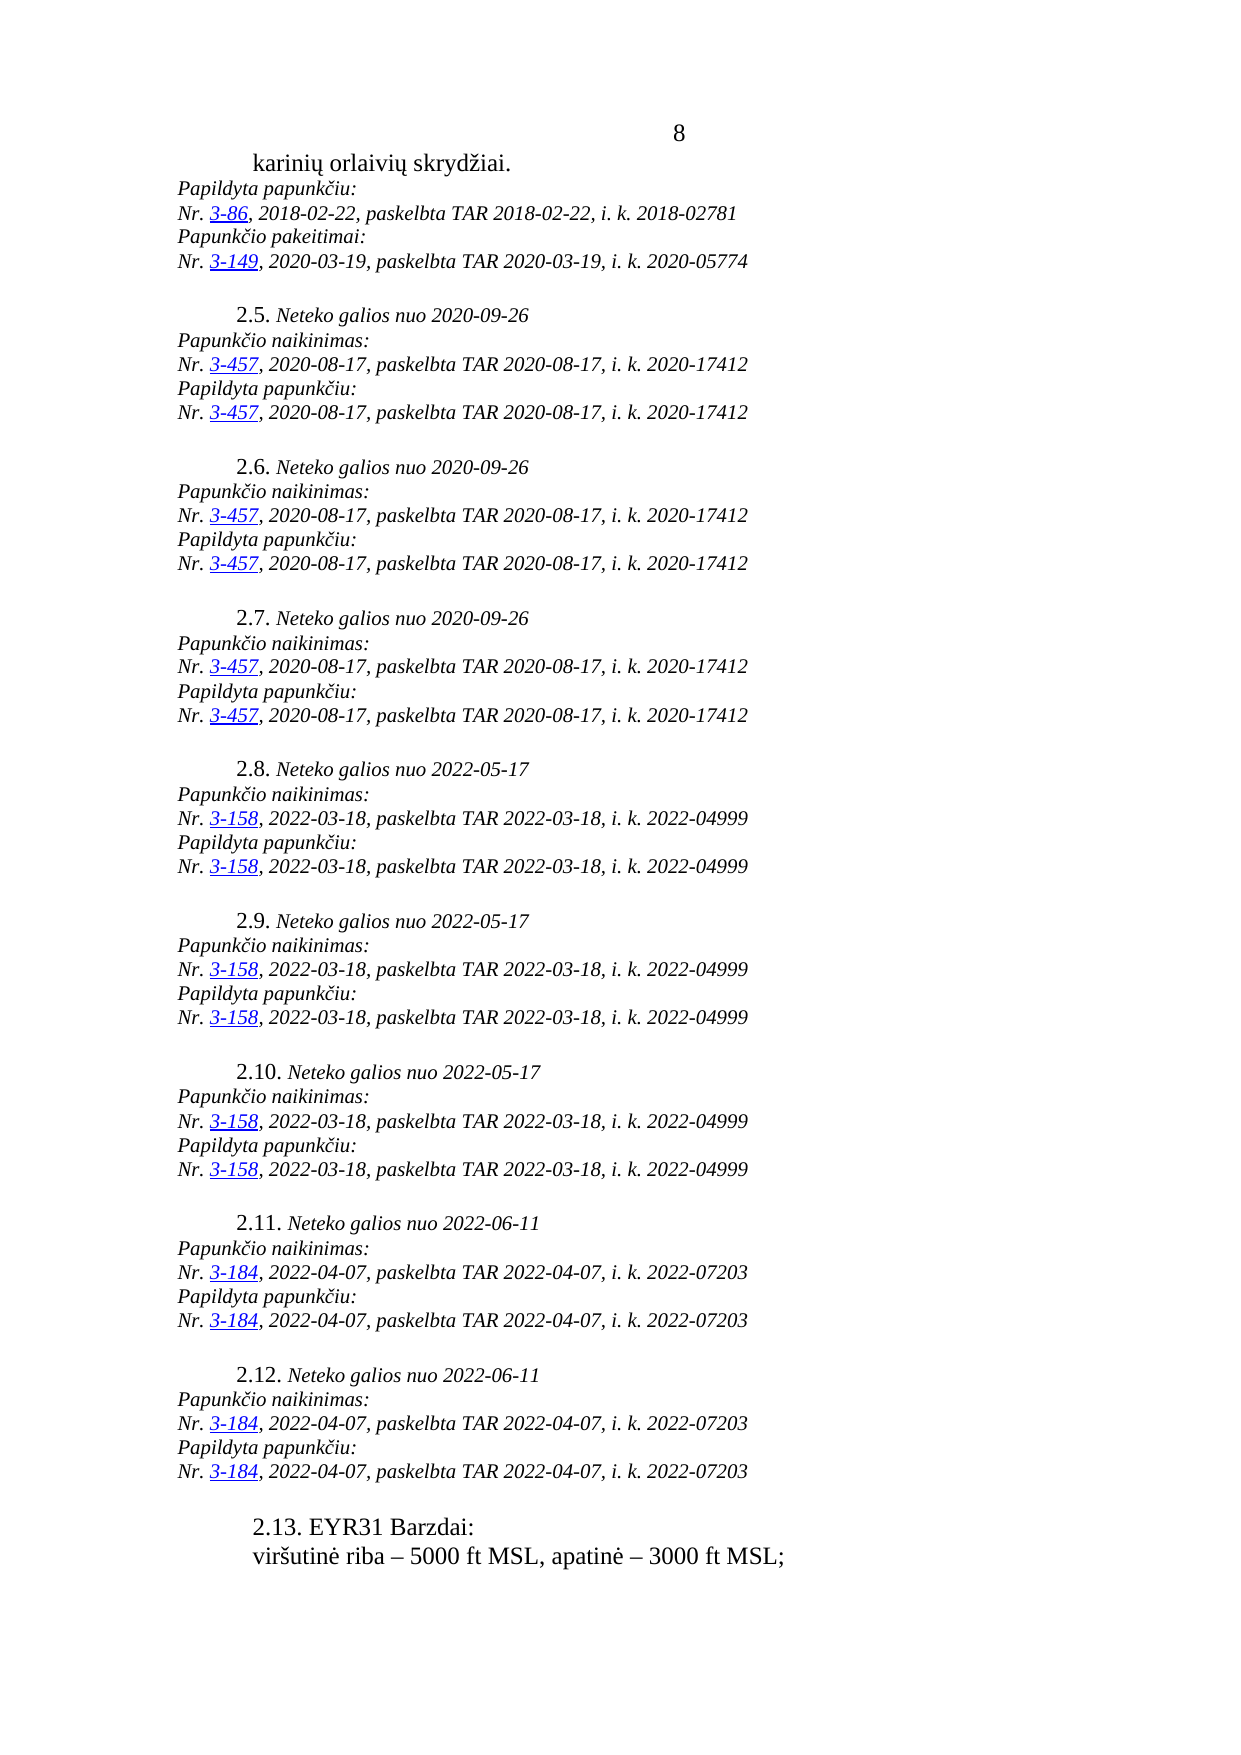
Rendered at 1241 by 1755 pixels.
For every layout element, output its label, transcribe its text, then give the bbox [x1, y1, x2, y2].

text 2.8. Neteko galios nuo 2022-05-17 [177, 755, 1181, 782]
text 2.12. Neteko galios nuo 2022-06-11 [177, 1361, 1181, 1387]
text Nr. 3-158, 2022-03-18, paskelbta TAR 2022-03-18, i. k. 2022-04999 [177, 1157, 1181, 1181]
text Nr. 3-158, 2022-03-18, paskelbta TAR 2022-03-18, i. k. 2022-04999 [177, 957, 1181, 981]
text Nr. 3-184, 2022-04-07, paskelbta TAR 2022-04-07, i. k. 2022-07203 [177, 1459, 1181, 1483]
text Papildyta papunkčiu: [177, 376, 1181, 400]
text Papunkčio naikinimas: [177, 630, 1181, 654]
text 2.9. Neteko galios nuo 2022-05-17 [177, 907, 1181, 933]
text Papildyta papunkčiu: [177, 176, 1181, 200]
text Nr. 3-149, 2020-03-19, paskelbta TAR 2020-03-19, i. k. 2020-05774 [177, 248, 1181, 273]
text Nr. 3-158, 2022-03-18, paskelbta TAR 2022-03-18, i. k. 2022-04999 [177, 1108, 1181, 1133]
text Papildyta papunkčiu: [177, 1133, 1181, 1157]
text Nr. 3-184, 2022-04-07, paskelbta TAR 2022-04-07, i. k. 2022-07203 [177, 1260, 1181, 1284]
text 2.7. Neteko galios nuo 2020-09-26 [177, 604, 1181, 630]
text 2.5. Neteko galios nuo 2020-09-26 [177, 301, 1181, 328]
text 2.11. Neteko galios nuo 2022-06-11 [177, 1209, 1181, 1236]
text Papunkčio naikinimas: [177, 1084, 1181, 1108]
text Nr. 3-457, 2020-08-17, paskelbta TAR 2020-08-17, i. k. 2020-17412 [177, 352, 1181, 376]
text Nr. 3-158, 2022-03-18, paskelbta TAR 2022-03-18, i. k. 2022-04999 [177, 1005, 1181, 1029]
text Papunkčio naikinimas: [177, 328, 1181, 352]
text Nr. 3-457, 2020-08-17, paskelbta TAR 2020-08-17, i. k. 2020-17412 [177, 654, 1181, 678]
text Papunkčio naikinimas: [177, 933, 1181, 957]
text Nr. 3-457, 2020-08-17, paskelbta TAR 2020-08-17, i. k. 2020-17412 [177, 503, 1181, 527]
text 2.10. Neteko galios nuo 2022-05-17 [177, 1058, 1181, 1084]
text Nr. 3-457, 2020-08-17, paskelbta TAR 2020-08-17, i. k. 2020-17412 [177, 703, 1181, 727]
text Nr. 3-184, 2022-04-07, paskelbta TAR 2022-04-07, i. k. 2022-07203 [177, 1308, 1181, 1332]
text Papildyta papunkčiu: [177, 1435, 1181, 1459]
text Nr. 3-86, 2018-02-22, paskelbta TAR 2018-02-22, i. k. 2018-02781 [177, 200, 1181, 224]
text Papunkčio pakeitimai: [177, 224, 1181, 248]
text 2.6. Neteko galios nuo 2020-09-26 [177, 453, 1181, 479]
text Papildyta papunkčiu: [177, 678, 1181, 703]
text karinių orlaivių skrydžiai. [177, 148, 1181, 176]
text Papildyta papunkčiu: [177, 830, 1181, 854]
text Papunkčio naikinimas: [177, 479, 1181, 503]
text Nr. 3-457, 2020-08-17, paskelbta TAR 2020-08-17, i. k. 2020-17412 [177, 551, 1181, 575]
text 2.13. EYR31 Barzdai: [177, 1512, 1181, 1541]
text Papunkčio naikinimas: [177, 1236, 1181, 1260]
text Nr. 3-457, 2020-08-17, paskelbta TAR 2020-08-17, i. k. 2020-17412 [177, 400, 1181, 424]
text Papunkčio naikinimas: [177, 1387, 1181, 1411]
text Papildyta papunkčiu: [177, 1284, 1181, 1308]
text Papildyta papunkčiu: [177, 981, 1181, 1005]
text Nr. 3-184, 2022-04-07, paskelbta TAR 2022-04-07, i. k. 2022-07203 [177, 1411, 1181, 1435]
text viršutinė riba – 5000 ft MSL, apatinė – 3000 ft MSL; [177, 1541, 1181, 1570]
text Papildyta papunkčiu: [177, 527, 1181, 551]
text Nr. 3-158, 2022-03-18, paskelbta TAR 2022-03-18, i. k. 2022-04999 [177, 854, 1181, 878]
text Nr. 3-158, 2022-03-18, paskelbta TAR 2022-03-18, i. k. 2022-04999 [177, 806, 1181, 830]
text Papunkčio naikinimas: [177, 782, 1181, 806]
